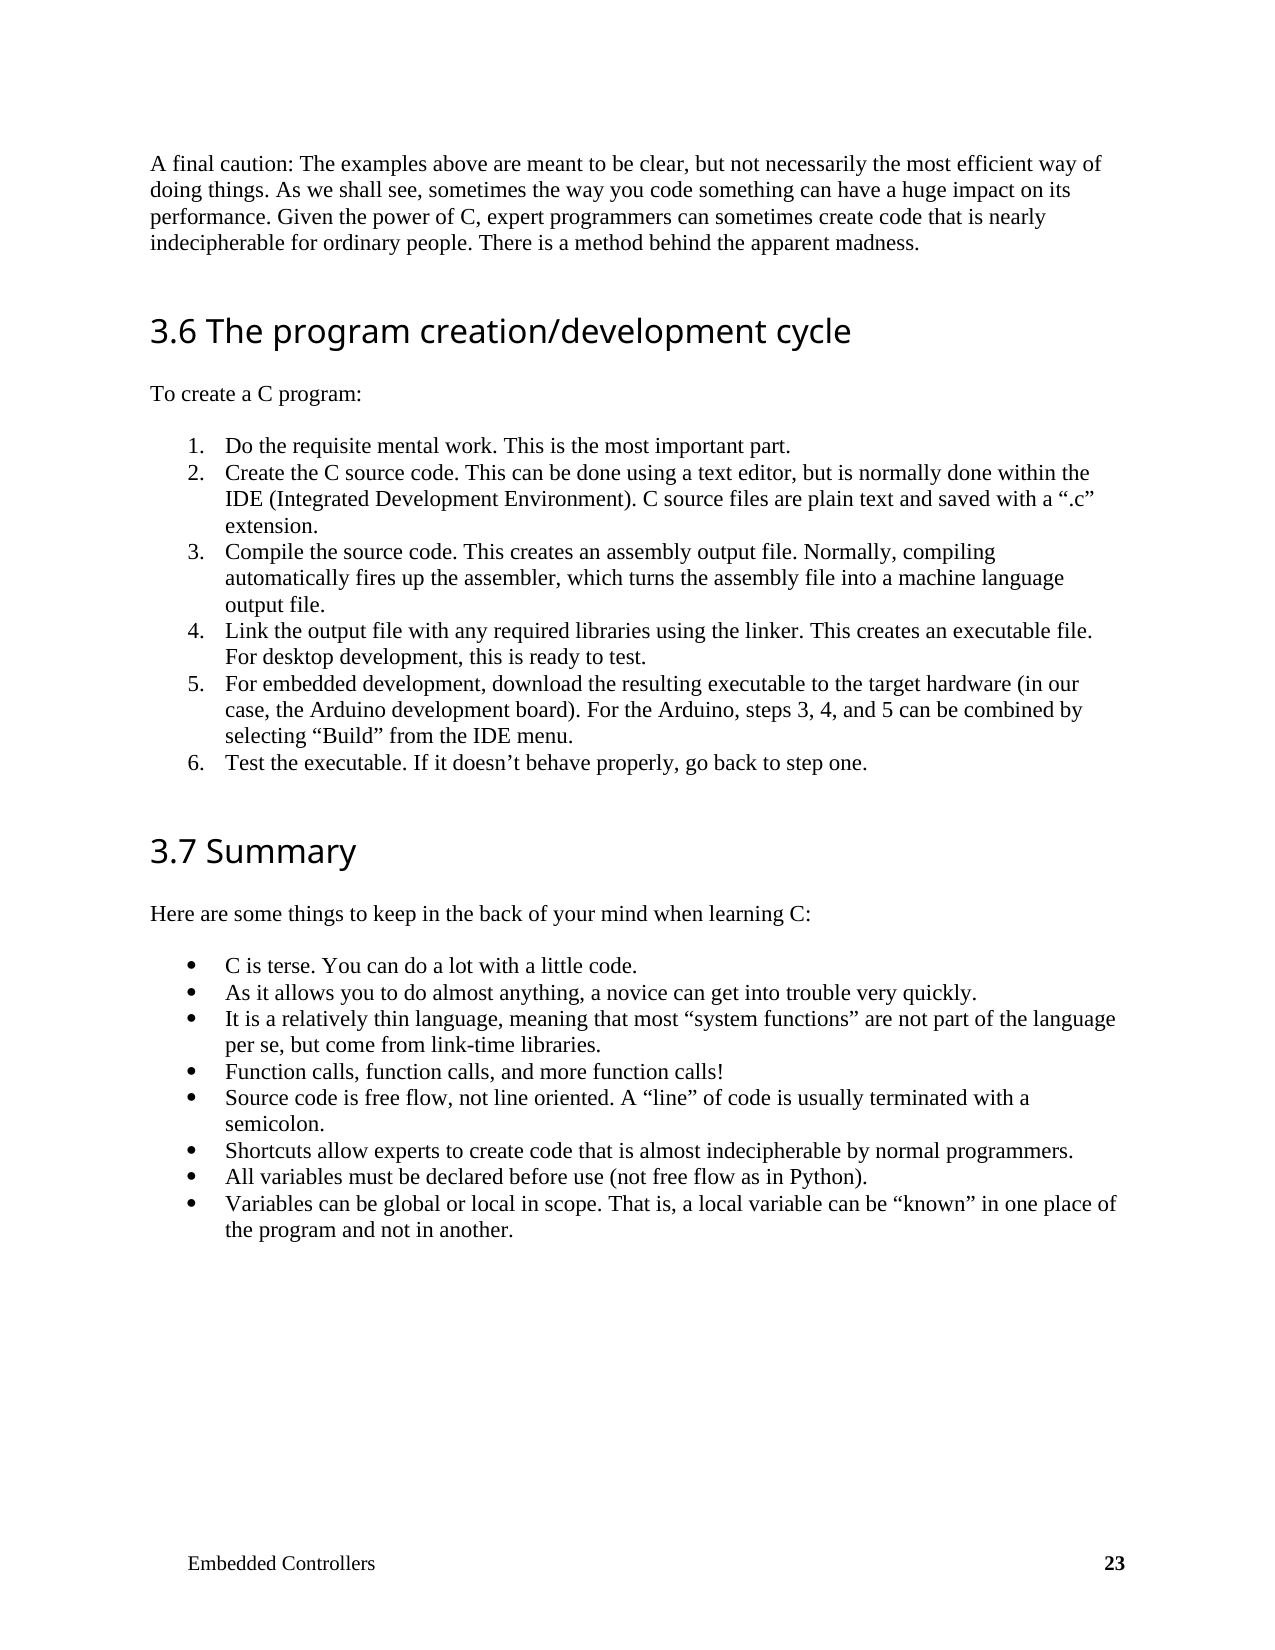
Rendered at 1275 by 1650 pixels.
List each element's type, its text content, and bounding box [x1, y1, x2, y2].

list Source code is free flow, not line oriented. A “line” of code is usually terminated with a semicolon. [187, 1084, 1125, 1137]
list Shortcuts allow experts to create code that is almost indecipherable by normal programmers. [187, 1137, 1125, 1163]
text Here are some things to keep in the back of your mind when learning C: [150, 900, 1125, 926]
list Do the requisite mental work. This is the most important part. [187, 433, 1125, 459]
list It is a relatively thin language, meaning that most “system functions” are not part of the language per se, but come from link-time libraries. [187, 1005, 1125, 1058]
list Compile the source code. This creates an assembly output file. Normally, compiling automatically fires up the assembler, which turns the assembly file into a machine language output file. [187, 538, 1125, 617]
list As it allows you to do almost anything, a novice can get into trouble very quickly. [187, 979, 1125, 1005]
subtitle 3.7 Summary [150, 828, 1125, 873]
list Test the executable. If it doesn’t behave properly, go back to step one. [187, 749, 1125, 775]
list All variables must be declared before use (not free flow as in Python). [187, 1163, 1125, 1189]
text A final caution: The examples above are meant to be clear, but not necessarily the most efficient way of doing things. As we shall see, sometimes the way you code something can have a huge impact on its performance. Given the power of C, expert programmers can sometimes create code that is nearly indecipherable for ordinary people. There is a method behind the apparent madness. [150, 150, 1125, 255]
list C is terse. You can do a lot with a little code. [187, 952, 1125, 979]
list Variables can be global or local in scope. That is, a local variable can be “known” in one place of the program and not in another. [187, 1189, 1125, 1242]
subtitle 3.6 The program creation/development cycle [150, 308, 1125, 353]
list Link the output file with any required libraries using the linker. This creates an executable file. For desktop development, this is ready to test. [187, 617, 1125, 670]
list Function calls, function calls, and more function calls! [187, 1058, 1125, 1084]
list Create the C source code. This can be done using a text editor, but is normally done within the IDE (Integrated Development Environment). C source files are plain text and saved with a “.c” extension. [187, 459, 1125, 538]
list For embedded development, download the resulting executable to the target hardware (in our case, the Arduino development board). For the Arduino, steps 3, 4, and 5 can be combined by selecting “Build” from the IDE menu. [187, 670, 1125, 749]
text To create a C program: [150, 380, 1125, 406]
